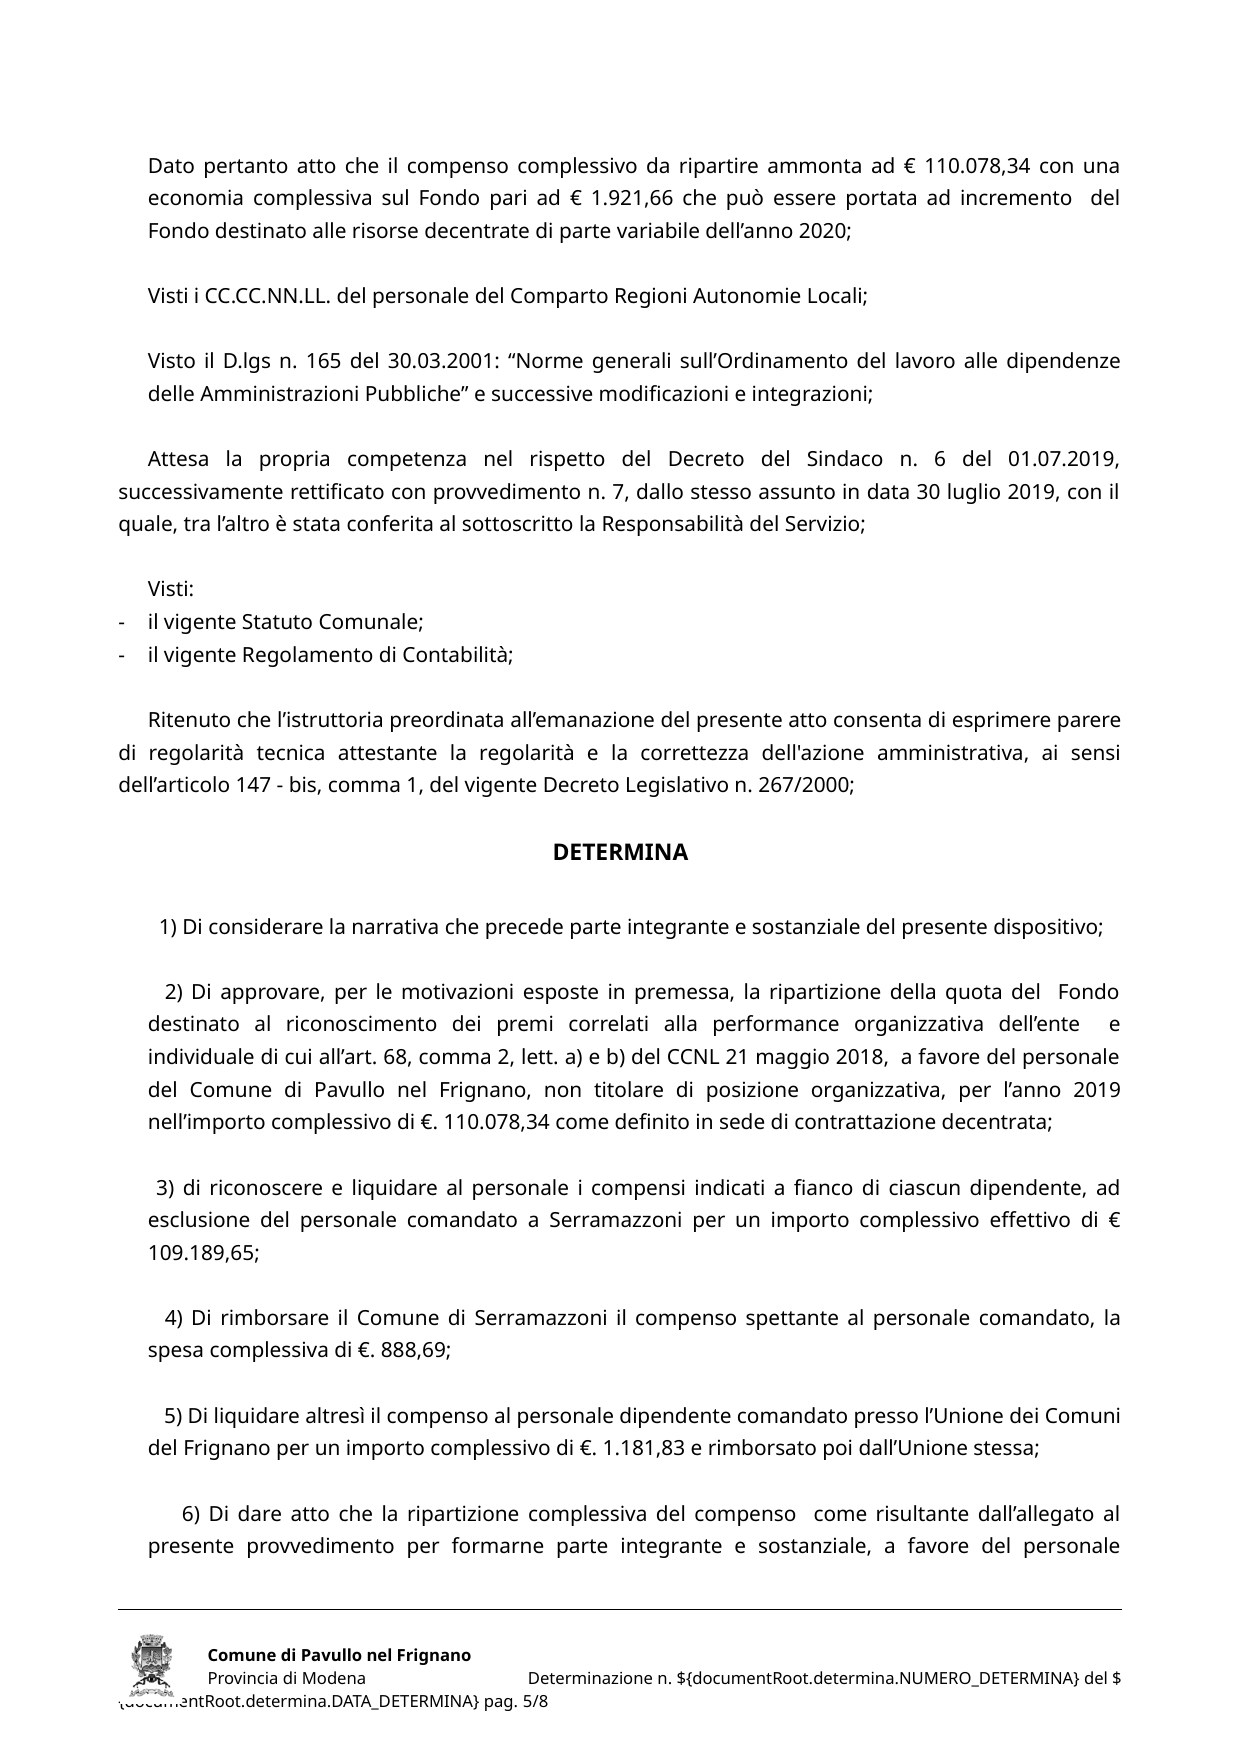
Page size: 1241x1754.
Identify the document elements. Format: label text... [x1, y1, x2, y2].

picture [120, 1631, 183, 1704]
list 4) Di rimborsare il Comune di Serramazzoni il compenso spettante al personale comandato, la spesa complessiva di €. 888,69; [118, 1303, 1122, 1364]
text Attesa la propria competenza nel rispetto del Decreto del Sindaco n. 6 del 01.07.2019, successivamente rettificato con provvedimento n. 7, dallo stesso assunto in data 30 luglio 2019, con il quale, tra l’altro è stata conferita al sottoscritto la Responsabilità del Servizio; [118, 444, 1122, 538]
list 1) Di considerare la narrativa che precede parte integrante e sostanziale del presente dispositivo; [118, 912, 1122, 940]
text Visti: [118, 574, 1122, 603]
list Dato pertanto atto che il compenso complessivo da ripartire ammonta ad € 110.078,34 con una economia complessiva sul Fondo pari ad € 1.921,66 che può essere portata ad incremento del Fondo destinato alle risorse decentrate di parte variabile dell’anno 2020; [118, 151, 1122, 244]
list 5) Di liquidare altresì il compenso al personale dipendente comandato presso l’Unione dei Comuni del Frignano per un importo complessivo di €. 1.181,83 e rimborsato poi dall’Unione stessa; [118, 1401, 1122, 1462]
list 6) Di dare atto che la ripartizione complessiva del compenso come risultante dall’allegato al presente provvedimento per formarne parte integrante e sostanziale, a favore del personale [118, 1499, 1122, 1560]
text Ritenuto che l’istruttoria preordinata all’emanazione del presente atto consenta di esprimere parere di regolarità tecnica attestante la regolarità e la correttezza dell'azione amministrativa, ai sensi dell’articolo 147 - bis, comma 1, del vigente Decreto Legislativo n. 267/2000; [118, 705, 1122, 799]
list 3) di riconoscere e liquidare al personale i compensi indicati a fianco di ciascun dipendente, ad esclusione del personale comandato a Serramazzoni per un importo complessivo effettivo di € 109.189,65; [118, 1173, 1122, 1266]
list il vigente Statuto Comunale; [118, 607, 1122, 636]
list il vigente Regolamento di Contabilità; [118, 640, 1122, 668]
list Visto il D.lgs n. 165 del 30.03.2001: “Norme generali sull’Ordinamento del lavoro alle dipendenze delle Amministrazioni Pubbliche” e successive modificazioni e integrazioni; [118, 346, 1122, 407]
list Visti i CC.CC.NN.LL. del personale del Comparto Regioni Autonomie Locali; [118, 281, 1122, 309]
text DETERMINA [118, 835, 1122, 867]
list 2) Di approvare, per le motivazioni esposte in premessa, la ripartizione della quota del Fondo destinato al riconoscimento dei premi correlati alla performance organizzativa dell’ente e individuale di cui all’art. 68, comma 2, lett. a) e b) del CCNL 21 maggio 2018, a favore del personale del Comune di Pavullo nel Frignano, non titolare di posizione organizzativa, per l’anno 2019 nell’importo complessivo di €. 110.078,34 come definito in sede di contrattazione decentrata; [118, 977, 1122, 1136]
